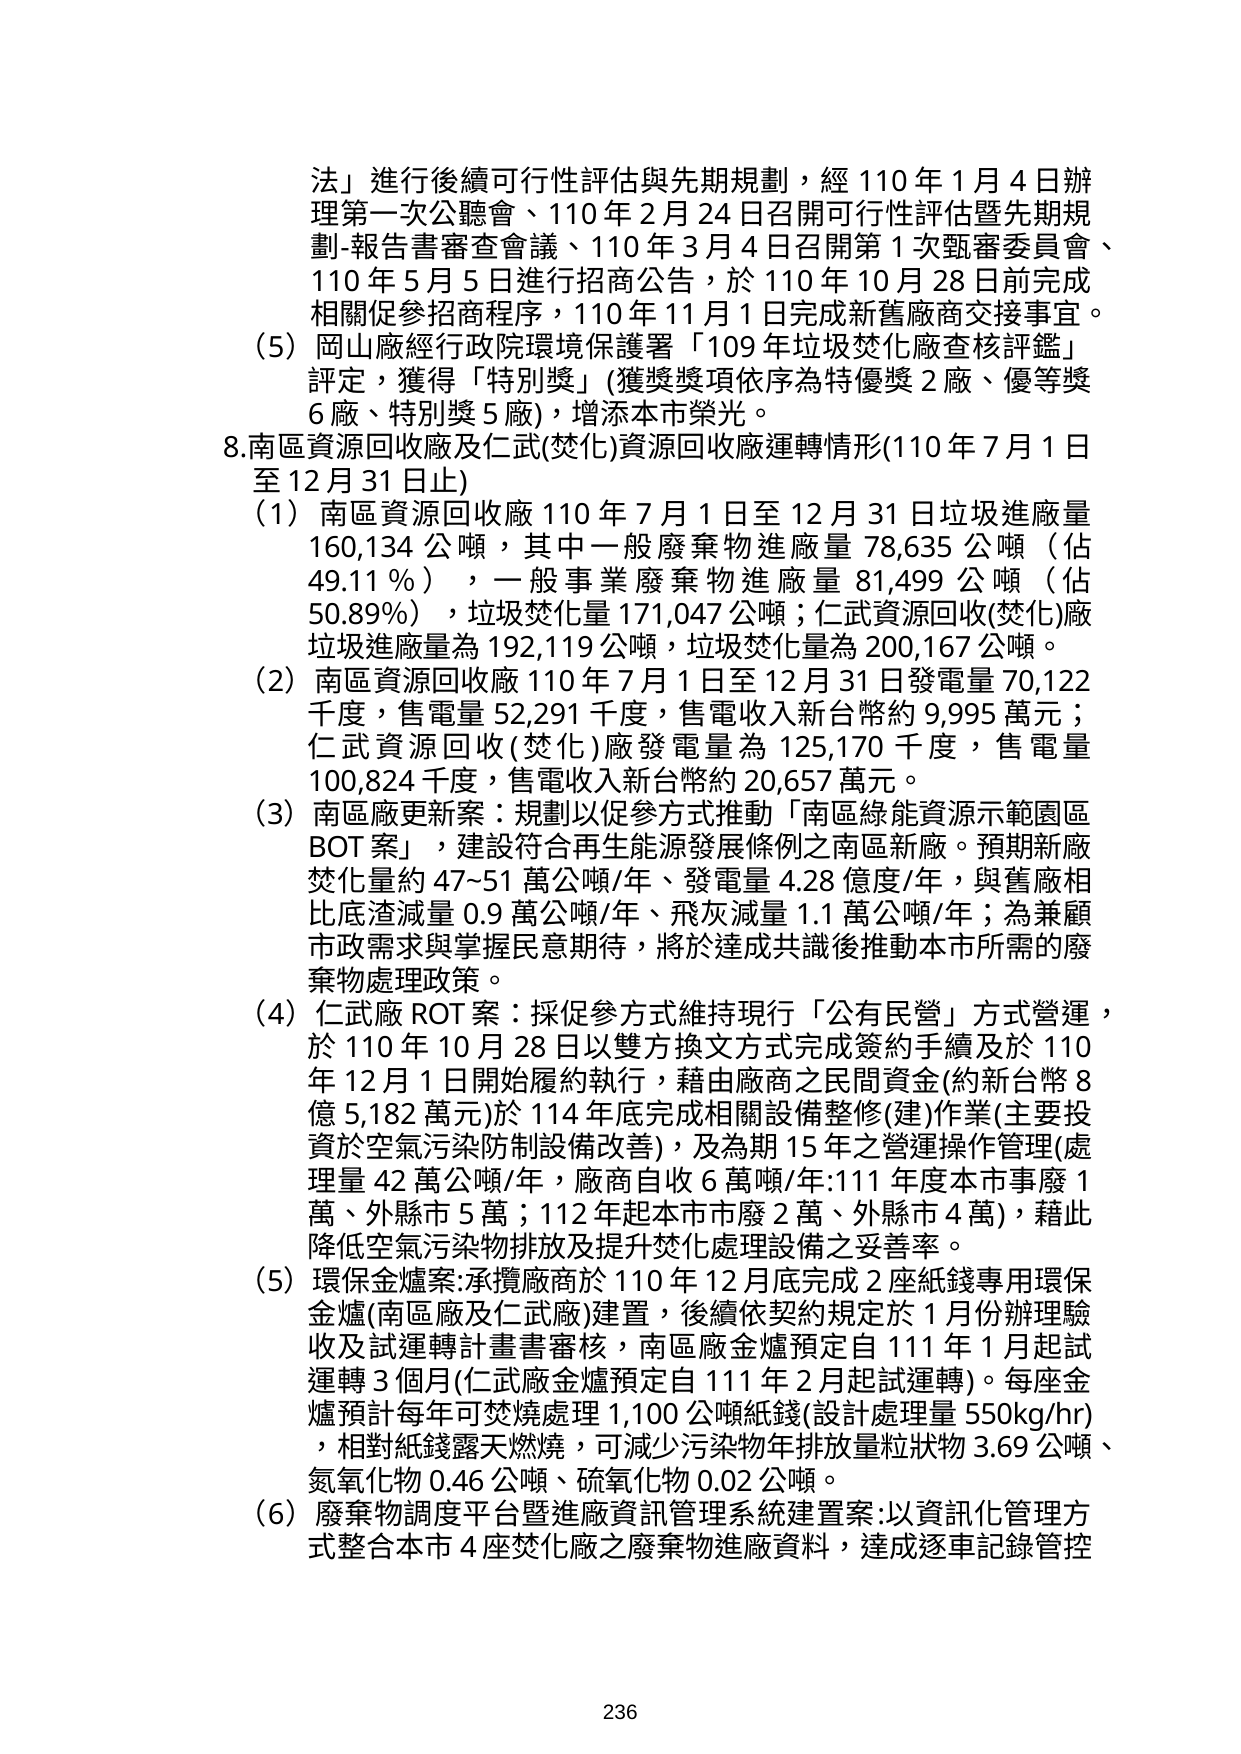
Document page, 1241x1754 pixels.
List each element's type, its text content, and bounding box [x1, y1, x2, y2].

text （3）南區廠更新案：規劃以促參方式推動「南區綠能資源示範園區BOT案」，建設符合再生能源發展條例之南區新廠。預期新廠焚化量約47~51萬公噸/年、發電量4.28億度/年，與舊廠相比底渣減量0.9萬公噸/年、飛灰減量1.1萬公噸/年；為兼顧市政需求與掌握民意期待，將於達成共識後推動本市所需的廢棄物處理政策。 [238, 798, 1092, 998]
text （6）廢棄物調度平台暨進廠資訊管理系統建置案:以資訊化管理方式整合本市4座焚化廠之廢棄物進廠資料，達成逐車記錄管控 [238, 1498, 1092, 1564]
text （2）南區資源回收廠110年7月1日至12月31日發電量70,122千度，售電量52,291千度，售電收入新台幣約9,995萬元；仁武資源回收(焚化)廠發電量為125,170千度，售電量100,824千度，售電收入新台幣約20,657萬元。 [238, 664, 1092, 798]
text （5）環保金爐案:承攬廠商於110年12月底完成2座紙錢專用環保金爐(南區廠及仁武廠)建置，後續依契約規定於1月份辦理驗收及試運轉計畫書審核，南區廠金爐預定自111年1月起試運轉3個月(仁武廠金爐預定自111年2月起試運轉)。每座金爐預計每年可焚燒處理1,100公噸紙錢(設計處理量550kg/hr) ，相對紙錢露天燃燒，可減少污染物年排放量粒狀物3.69公噸、氮氧化物 0.46公噸、硫氧化物0.02公噸。 [238, 1264, 1092, 1498]
text 岡山廠：岡山廠原委託代操作契約至110年11月9日止，本府於109年12月9日核定授權依據｢促進民間參與公共建設法」進行後續可行性評估與先期規劃，經110年1月4日辦理第一次公聽會、110年2月24日召開可行性評估暨先期規劃-報告書審查會議、110年3月4日召開第1次甄審委員會、110年5月5日進行招商公告，於110年10月28日前完成相關促參招商程序，110年11月1日完成新舊廠商交接事宜。 [310, 164, 1092, 331]
text （5）岡山廠經行政院環境保護署「109年垃圾焚化廠查核評鑑」評定，獲得「特別獎」(獲獎獎項依序為特優獎2廠、優等獎6廠、特別獎5廠)，增添本市榮光。 [238, 331, 1092, 431]
text （4）仁武廠ROT案：採促參方式維持現行「公有民營」方式營運，於110年10月28日以雙方換文方式完成簽約手續及於110年12月1日開始履約執行，藉由廠商之民間資金(約新台幣8億5,182萬元)於114年底完成相關設備整修(建)作業(主要投資於空氣污染防制設備改善)，及為期15年之營運操作管理(處理量42萬公噸/年，廠商自收6萬噸/年:111年度本市事廢1萬、外縣市5萬；112年起本市市廢2萬、外縣市4萬)，藉此降低空氣污染物排放及提升焚化處理設備之妥善率。 [238, 998, 1092, 1264]
text （1）南區資源回收廠110年7月1日至12月31日垃圾進廠量160,134公噸，其中一般廢棄物進廠量78,635公噸（佔49.11％），一般事業廢棄物進廠量81,499公噸（佔50.89％），垃圾焚化量171,047公噸；仁武資源回收(焚化)廠垃圾進廠量為192,119公噸，垃圾焚化量為200,167公噸。 [238, 498, 1092, 664]
text 8.南區資源回收廠及仁武(焚化)資源回收廠運轉情形(110年7月1日至12月31日止) [223, 431, 1092, 498]
